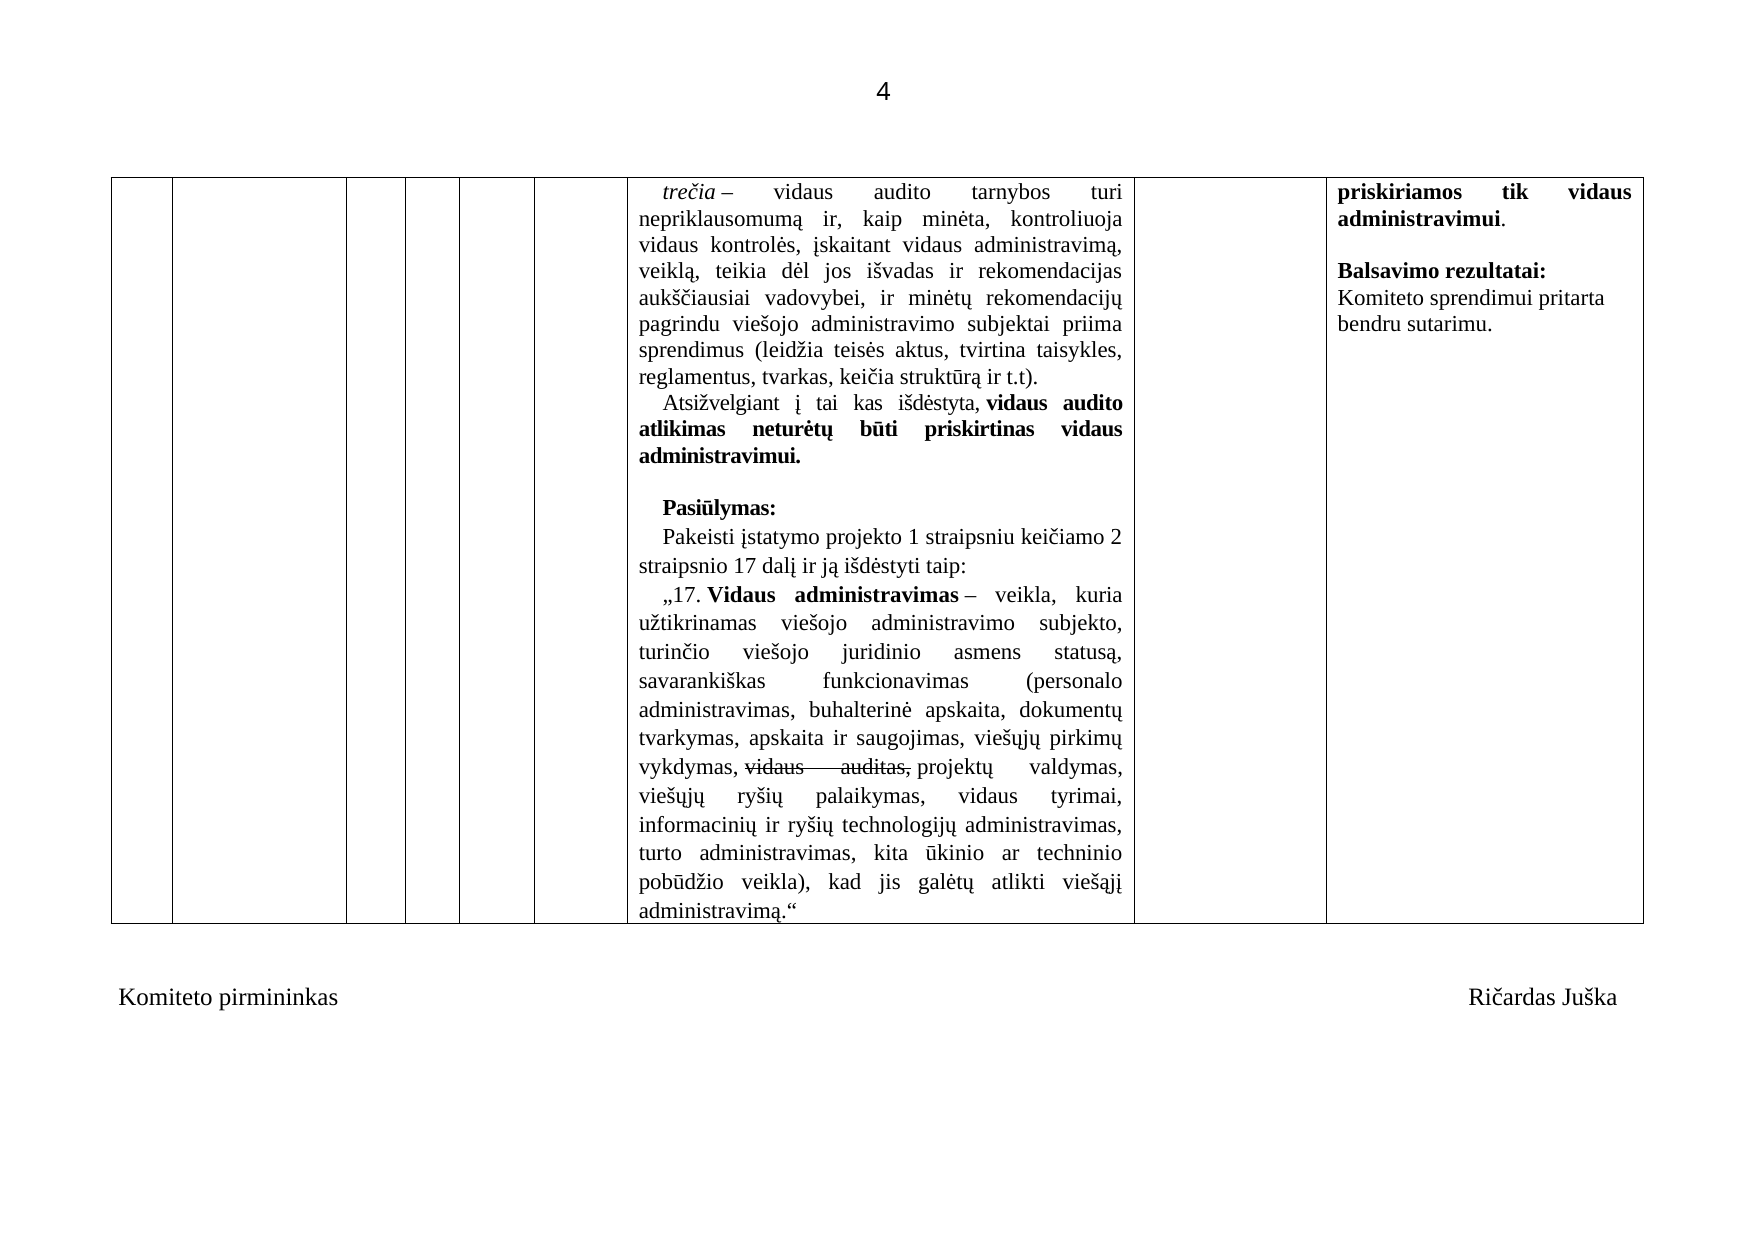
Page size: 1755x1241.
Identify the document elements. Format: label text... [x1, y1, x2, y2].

table_cell [1135, 178, 1326, 923]
table_cell [406, 178, 459, 923]
table_cell [535, 178, 627, 923]
table_cell [347, 178, 405, 923]
text Komiteto pirmininkas (Parašas) Ričardas Juška [118, 982, 1636, 1011]
table_cell [112, 178, 172, 923]
table_cell [173, 178, 346, 923]
table_cell priskiriamos tik vidaus administravimui. Balsavimo rezultatai: Komiteto sprendimui pritarta bendru sutarimu. [1327, 178, 1643, 923]
table_cell trečia – vidaus audito tarnybos turi nepriklausomumą ir, kaip minėta, kontroliuoja vidaus kontrolės, įskaitant vidaus administravimą, veiklą, teikia dėl jos išvadas ir rekomendacijas aukščiausiai vadovybei, ir minėtų rekomendacijų pagrindu viešojo administravimo subjektai priima sprendimus (leidžia teisės aktus, tvirtina taisykles, reglamentus, tvarkas, keičia struktūrą ir t.t). Atsižvelgiant į tai kas išdėstyta, vidaus audito atlikimas neturėtų būti priskirtinas vidaus administravimui. Pasiūlymas: Pakeisti įstatymo projekto 1 straipsniu keičiamo 2 straipsnio 17 dalį ir ją išdėstyti taip: „17. Vidaus administravimas – veikla, kuria užtikrinamas viešojo administravimo subjekto, turinčio viešojo juridinio asmens statusą, savarankiškas funkcionavimas (personalo administravimas, buhalterinė apskaita, dokumentų tvarkymas, apskaita ir saugojimas, viešųjų pirkimų vykdymas, vidaus auditas, projektų valdymas, viešųjų ryšių palaikymas, vidaus tyrimai, informacinių ir ryšių technologijų administravimas, turto administravimas, kita ūkinio ar techninio pobūdžio veikla), kad jis galėtų atlikti viešąjį administravimą.“ [628, 178, 1134, 923]
table_cell [460, 178, 534, 923]
